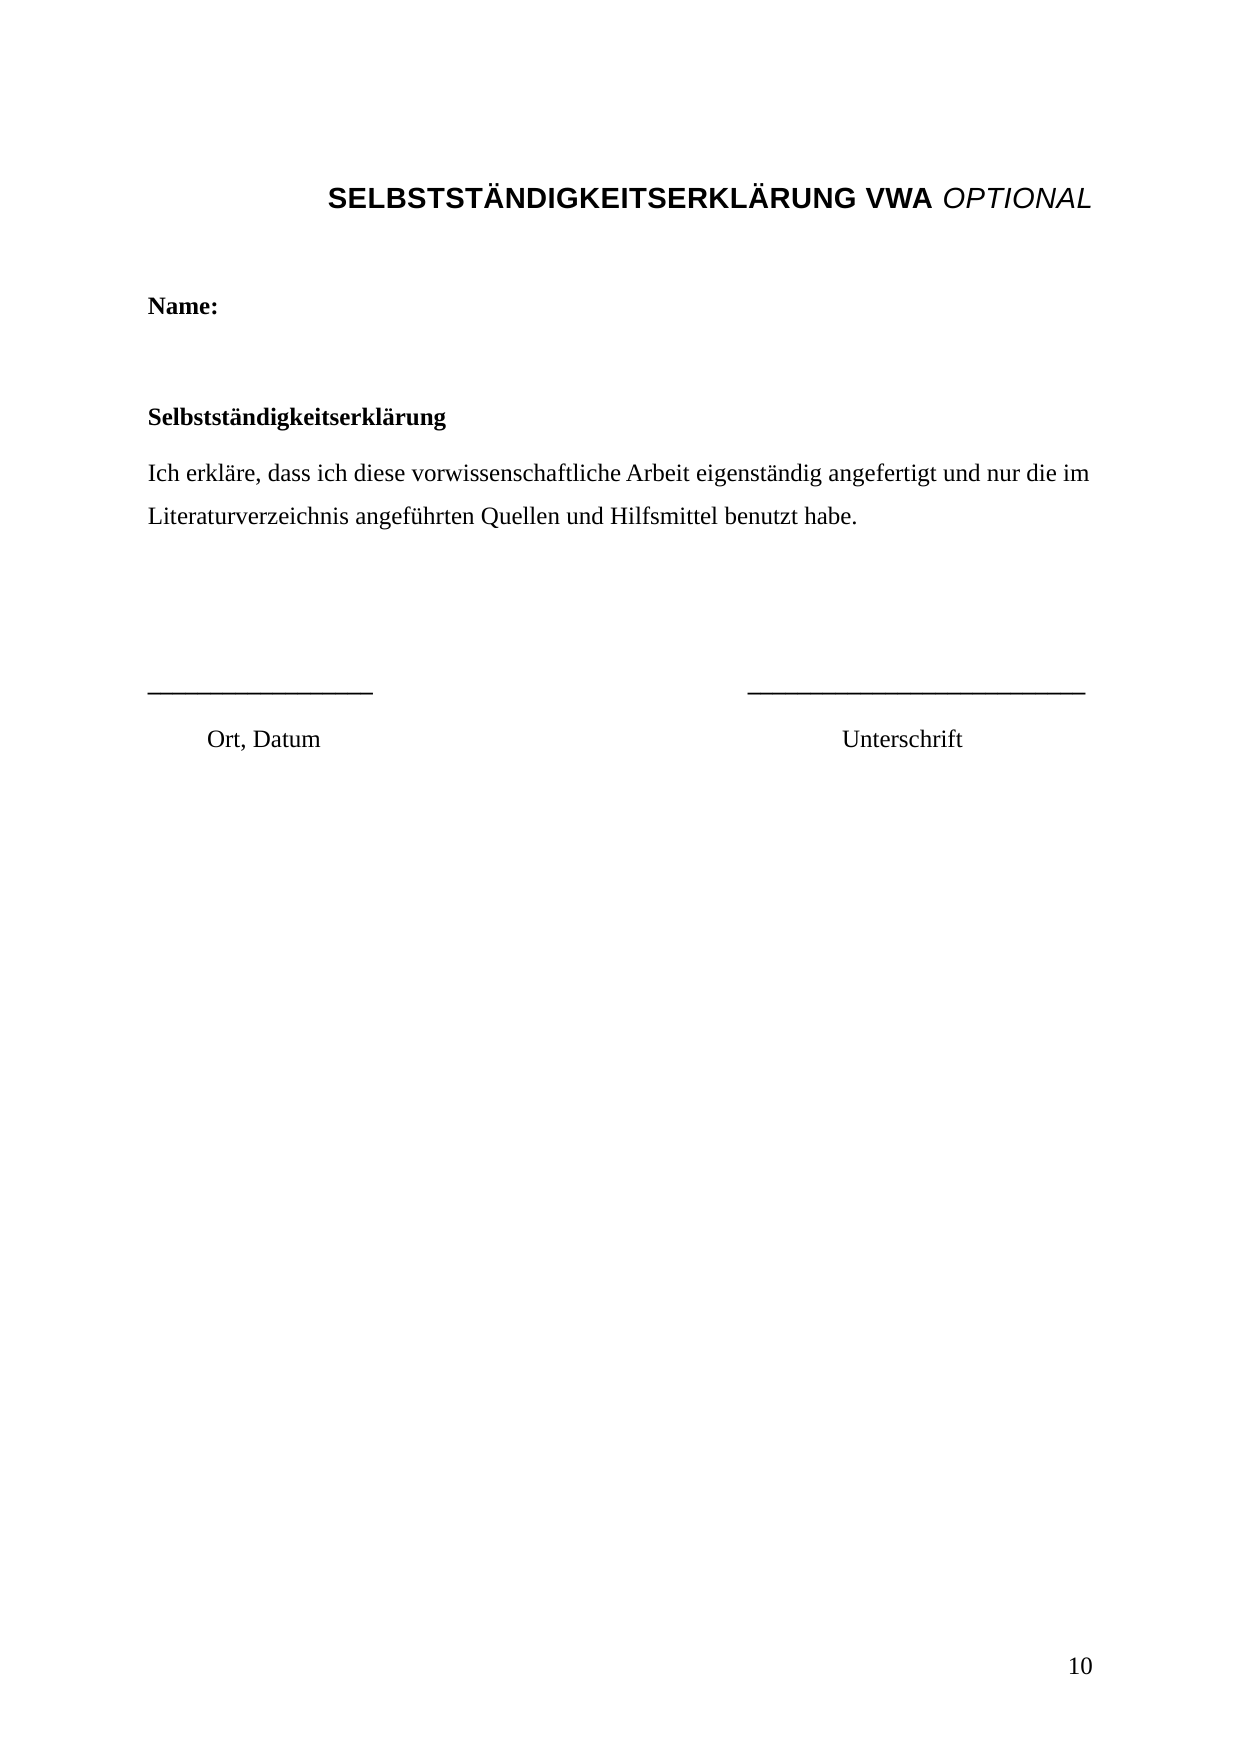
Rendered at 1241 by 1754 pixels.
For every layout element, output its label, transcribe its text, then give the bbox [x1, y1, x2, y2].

subtitle Selbstständigkeitserklärung VWA optional [148, 181, 1092, 214]
text Ich erkläre, dass ich diese vorwissenschaftliche Arbeit eigenständig angefertigt und nur die im Literaturverzeichnis angeführten Quellen und Hilfsmittel benutzt habe. [148, 458, 1092, 530]
text Selbstständigkeitserklärung [148, 402, 1092, 431]
text __________________ ___________________________ [148, 668, 1092, 697]
text Name: [148, 291, 1092, 320]
text Ort, Datum Unterschrift [148, 724, 1092, 752]
